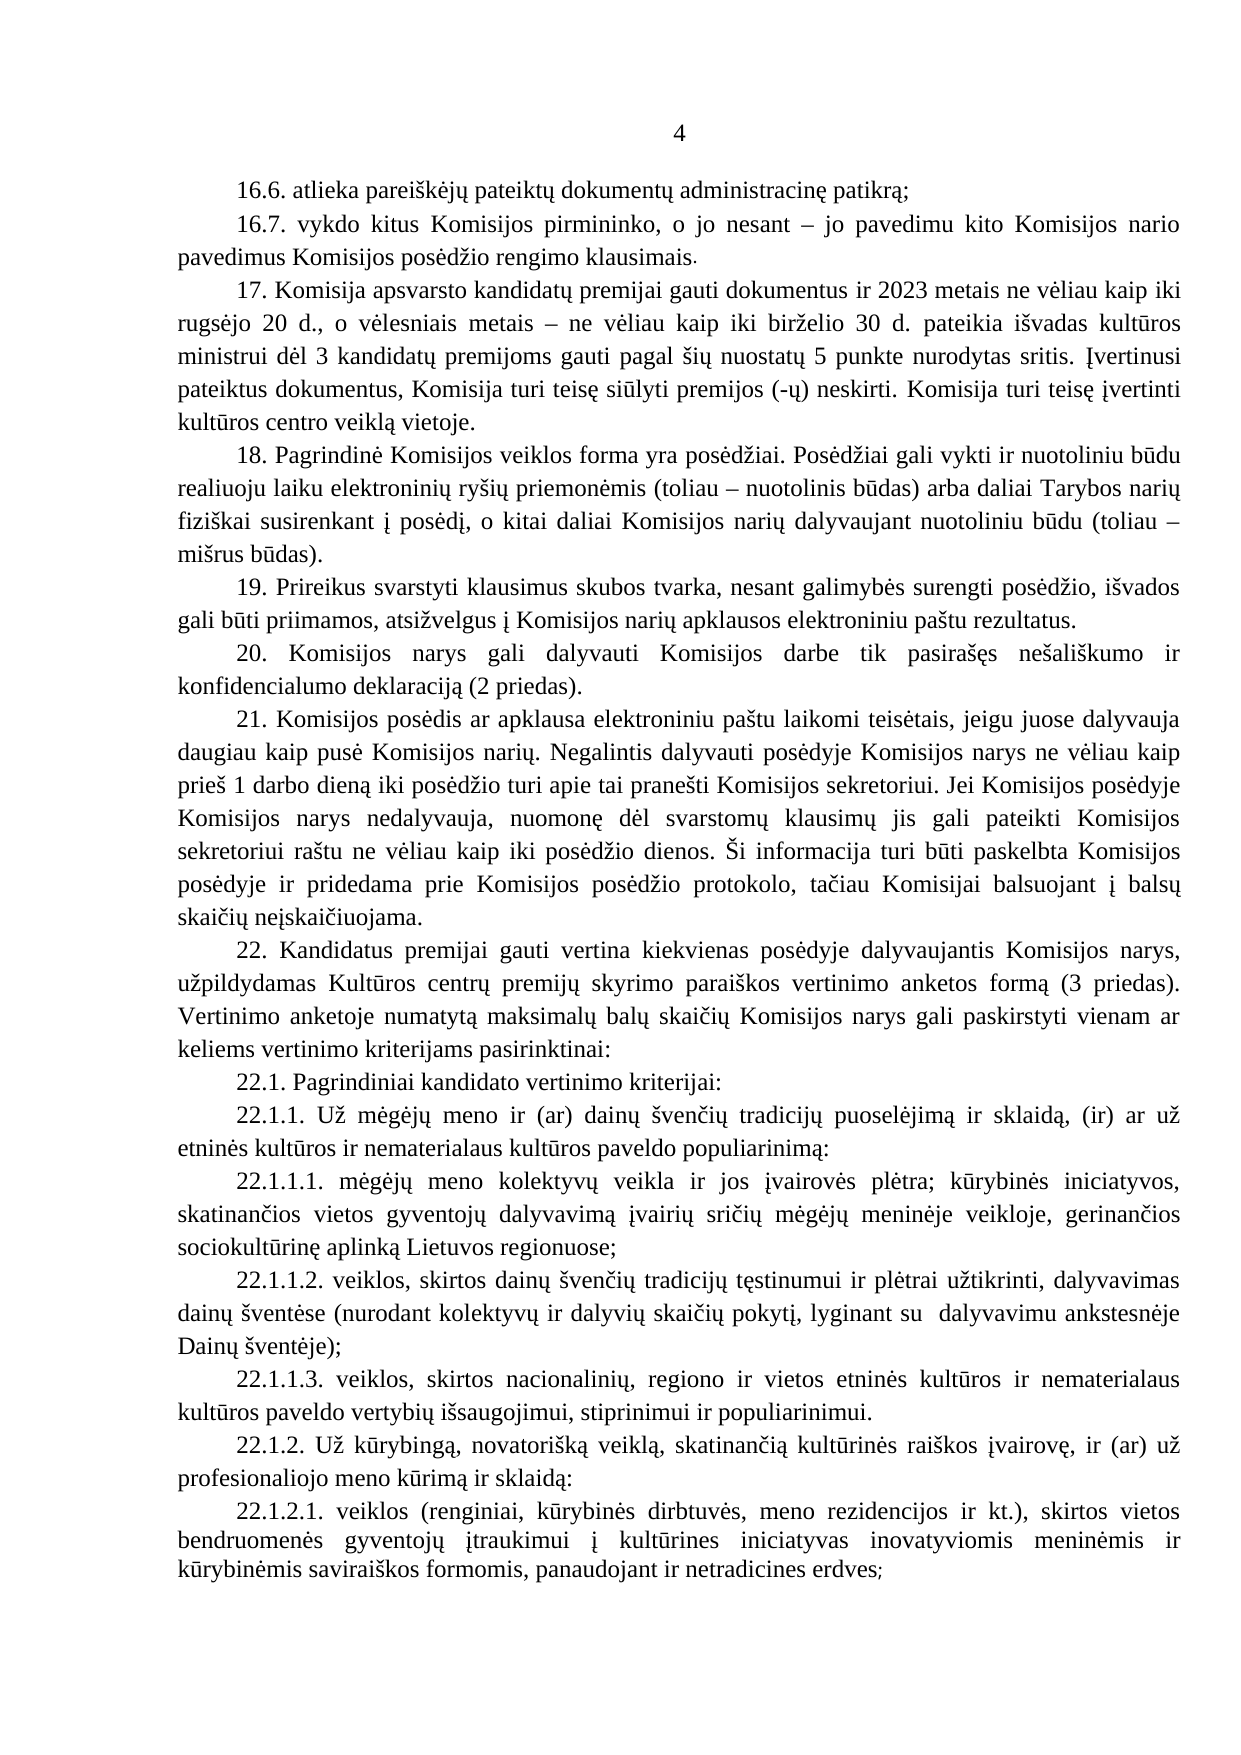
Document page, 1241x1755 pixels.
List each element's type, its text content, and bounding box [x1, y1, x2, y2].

text 22.1.2.1. veiklos (renginiai, kūrybinės dirbtuvės, meno rezidencijos ir kt.), skirtos vietos bendruomenės gyventojų įtraukimui į kultūrines iniciatyvas inovatyviomis meninėmis ir kūrybinėmis saviraiškos formomis, panaudojant ir netradicines erdves; [177, 1496, 1181, 1583]
text 20. Komisijos narys gali dalyvauti Komisijos darbe tik pasirašęs nešališkumo ir konfidencialumo deklaraciją (2 priedas). [177, 638, 1181, 700]
text 22.1.2. Už kūrybingą, novatorišką veiklą, skatinančią kultūrinės raiškos įvairovę, ir (ar) už profesionaliojo meno kūrimą ir sklaidą: [177, 1430, 1181, 1492]
text 16.7. vykdo kitus Komisijos pirmininko, o jo nesant – jo pavedimu kito Komisijos nario pavedimus Komisijos posėdžio rengimo klausimais. [177, 209, 1181, 270]
text 22. Kandidatus premijai gauti vertina kiekvienas posėdyje dalyvaujantis Komisijos narys, užpildydamas Kultūros centrų premijų skyrimo paraiškos vertinimo anketos formą (3 priedas). Vertinimo anketoje numatytą maksimalų balų skaičių Komisijos narys gali paskirstyti vienam ar keliems vertinimo kriterijams pasirinktinai: [177, 935, 1181, 1063]
text 22.1. Pagrindiniai kandidato vertinimo kriterijai: [177, 1067, 1181, 1096]
text 16.6. atlieka pareiškėjų pateiktų dokumentų administracinę patikrą; [177, 176, 1181, 204]
text 19. Prireikus svarstyti klausimus skubos tvarka, nesant galimybės surengti posėdžio, išvados gali būti priimamos, atsižvelgus į Komisijos narių apklausos elektroniniu paštu rezultatus. [177, 572, 1181, 634]
text 17. Komisija apsvarsto kandidatų premijai gauti dokumentus ir 2023 metais ne vėliau kaip iki rugsėjo 20 d., o vėlesniais metais – ne vėliau kaip iki birželio 30 d. pateikia išvadas kultūros ministrui dėl 3 kandidatų premijoms gauti pagal šių nuostatų 5 punkte nurodytas sritis. Įvertinusi pateiktus dokumentus, Komisija turi teisę siūlyti premijos (-ų) neskirti. Komisija turi teisę įvertinti kultūros centro veiklą vietoje. [177, 275, 1181, 436]
text 22.1.1.1. mėgėjų meno kolektyvų veikla ir jos įvairovės plėtra; kūrybinės iniciatyvos, skatinančios vietos gyventojų dalyvavimą įvairių sričių mėgėjų meninėje veikloje, gerinančios sociokultūrinę aplinką Lietuvos regionuose; [177, 1166, 1181, 1261]
text 22.1.1. Už mėgėjų meno ir (ar) dainų švenčių tradicijų puoselėjimą ir sklaidą, (ir) ar už etninės kultūros ir nematerialaus kultūros paveldo populiarinimą: [177, 1100, 1181, 1162]
text 18. Pagrindinė Komisijos veiklos forma yra posėdžiai. Posėdžiai gali vykti ir nuotoliniu būdu realiuoju laiku elektroninių ryšių priemonėmis (toliau – nuotolinis būdas) arba daliai Tarybos narių fiziškai susirenkant į posėdį, o kitai daliai Komisijos narių dalyvaujant nuotoliniu būdu (toliau – mišrus būdas). [177, 440, 1181, 568]
text 22.1.1.3. veiklos, skirtos nacionalinių, regiono ir vietos etninės kultūros ir nematerialaus kultūros paveldo vertybių išsaugojimui, stiprinimui ir populiarinimui. [177, 1364, 1181, 1426]
text 22.1.1.2. veiklos, skirtos dainų švenčių tradicijų tęstinumui ir plėtrai užtikrinti, dalyvavimas dainų šventėse (nurodant kolektyvų ir dalyvių skaičių pokytį, lyginant su dalyvavimu ankstesnėje Dainų šventėje); [177, 1265, 1181, 1360]
text 21. Komisijos posėdis ar apklausa elektroniniu paštu laikomi teisėtais, jeigu juose dalyvauja daugiau kaip pusė Komisijos narių. Negalintis dalyvauti posėdyje Komisijos narys ne vėliau kaip prieš 1 darbo dieną iki posėdžio turi apie tai pranešti Komisijos sekretoriui. Jei Komisijos posėdyje Komisijos narys nedalyvauja, nuomonę dėl svarstomų klausimų jis gali pateikti Komisijos sekretoriui raštu ne vėliau kaip iki posėdžio dienos. Ši informacija turi būti paskelbta Komisijos posėdyje ir pridedama prie Komisijos posėdžio protokolo, tačiau Komisijai balsuojant į balsų skaičių neįskaičiuojama. [177, 704, 1181, 931]
